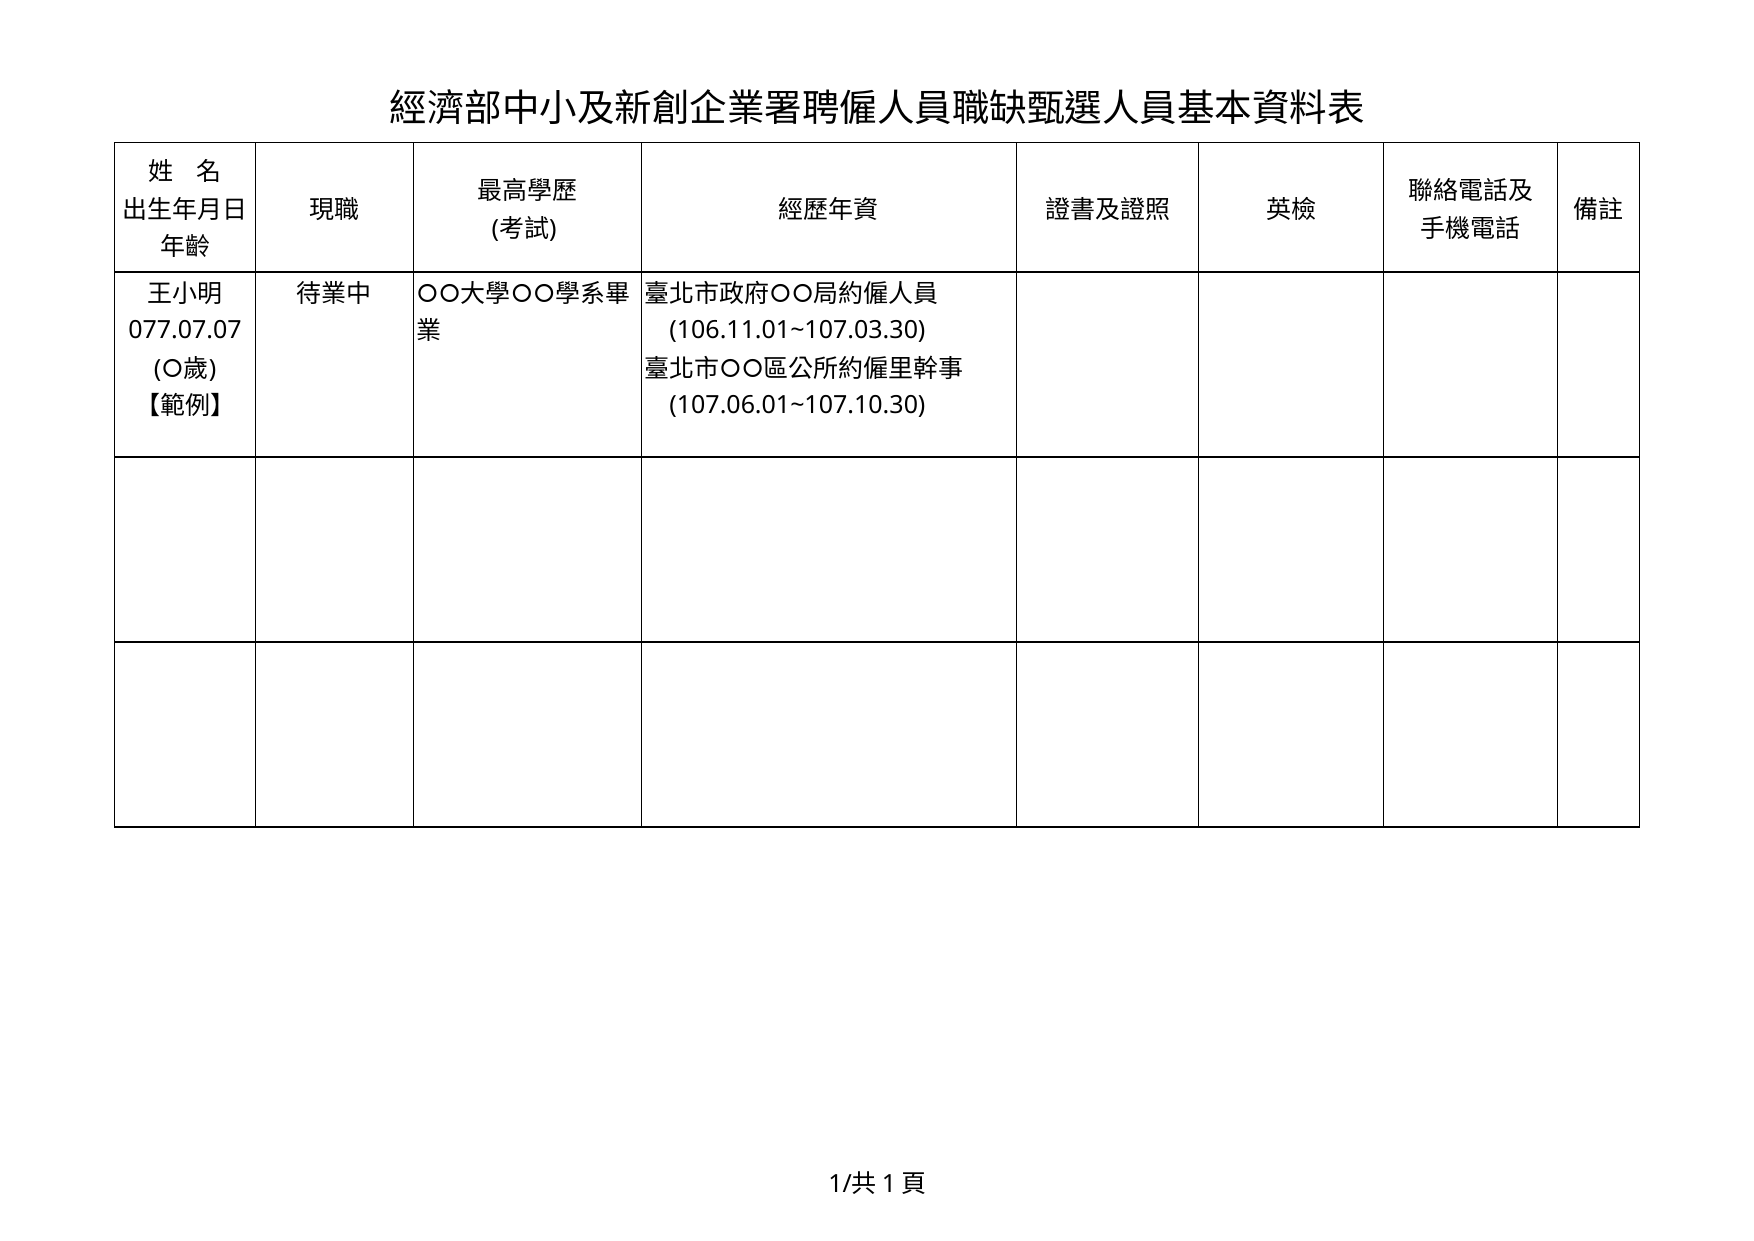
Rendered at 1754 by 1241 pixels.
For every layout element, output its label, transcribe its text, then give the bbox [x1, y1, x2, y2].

table_cell [115, 643, 255, 826]
table_cell [1558, 643, 1639, 826]
table_header 英檢 [1199, 143, 1383, 271]
table_cell [256, 458, 413, 641]
table_cell [1199, 273, 1383, 456]
table_cell [1199, 643, 1383, 826]
table_cell [1384, 273, 1557, 456]
table_cell 臺北市政府局約僱人員(106.11.01~107.03.30) 臺北市區公所約僱里幹事(107.06.01~107.10.30) [642, 273, 1016, 456]
table_cell [1017, 643, 1198, 826]
table_header 經歷年資 [642, 143, 1016, 271]
table_cell [1017, 458, 1198, 641]
table_cell [642, 643, 1016, 826]
table_cell [1199, 458, 1383, 641]
table_header 證書及證照 [1017, 143, 1198, 271]
table_cell [1384, 643, 1557, 826]
table_header 現職 [256, 143, 413, 271]
table_cell [1558, 458, 1639, 641]
table_header 備註 [1558, 143, 1639, 271]
table_cell [642, 458, 1016, 641]
table_cell [256, 643, 413, 826]
table_cell 王小明 077.07.07 (歲) 【範例】 [115, 273, 255, 456]
table_header 聯絡電話及 手機電話 [1384, 143, 1557, 271]
table_cell [1017, 273, 1198, 456]
text 經濟部中小及新創企業署聘僱人員職缺甄選人員基本資料表 [118, 67, 1636, 142]
table_cell [414, 458, 641, 641]
table_header 姓 名 出生年月日 年齡 [115, 143, 255, 271]
table_cell 待業中 [256, 273, 413, 456]
table_cell [115, 458, 255, 641]
table_cell [414, 643, 641, 826]
table_cell 大學學系畢業 [414, 273, 641, 456]
table_cell [1558, 273, 1639, 456]
table_header 最高學歷 (考試) [414, 143, 641, 271]
table_cell [1384, 458, 1557, 641]
